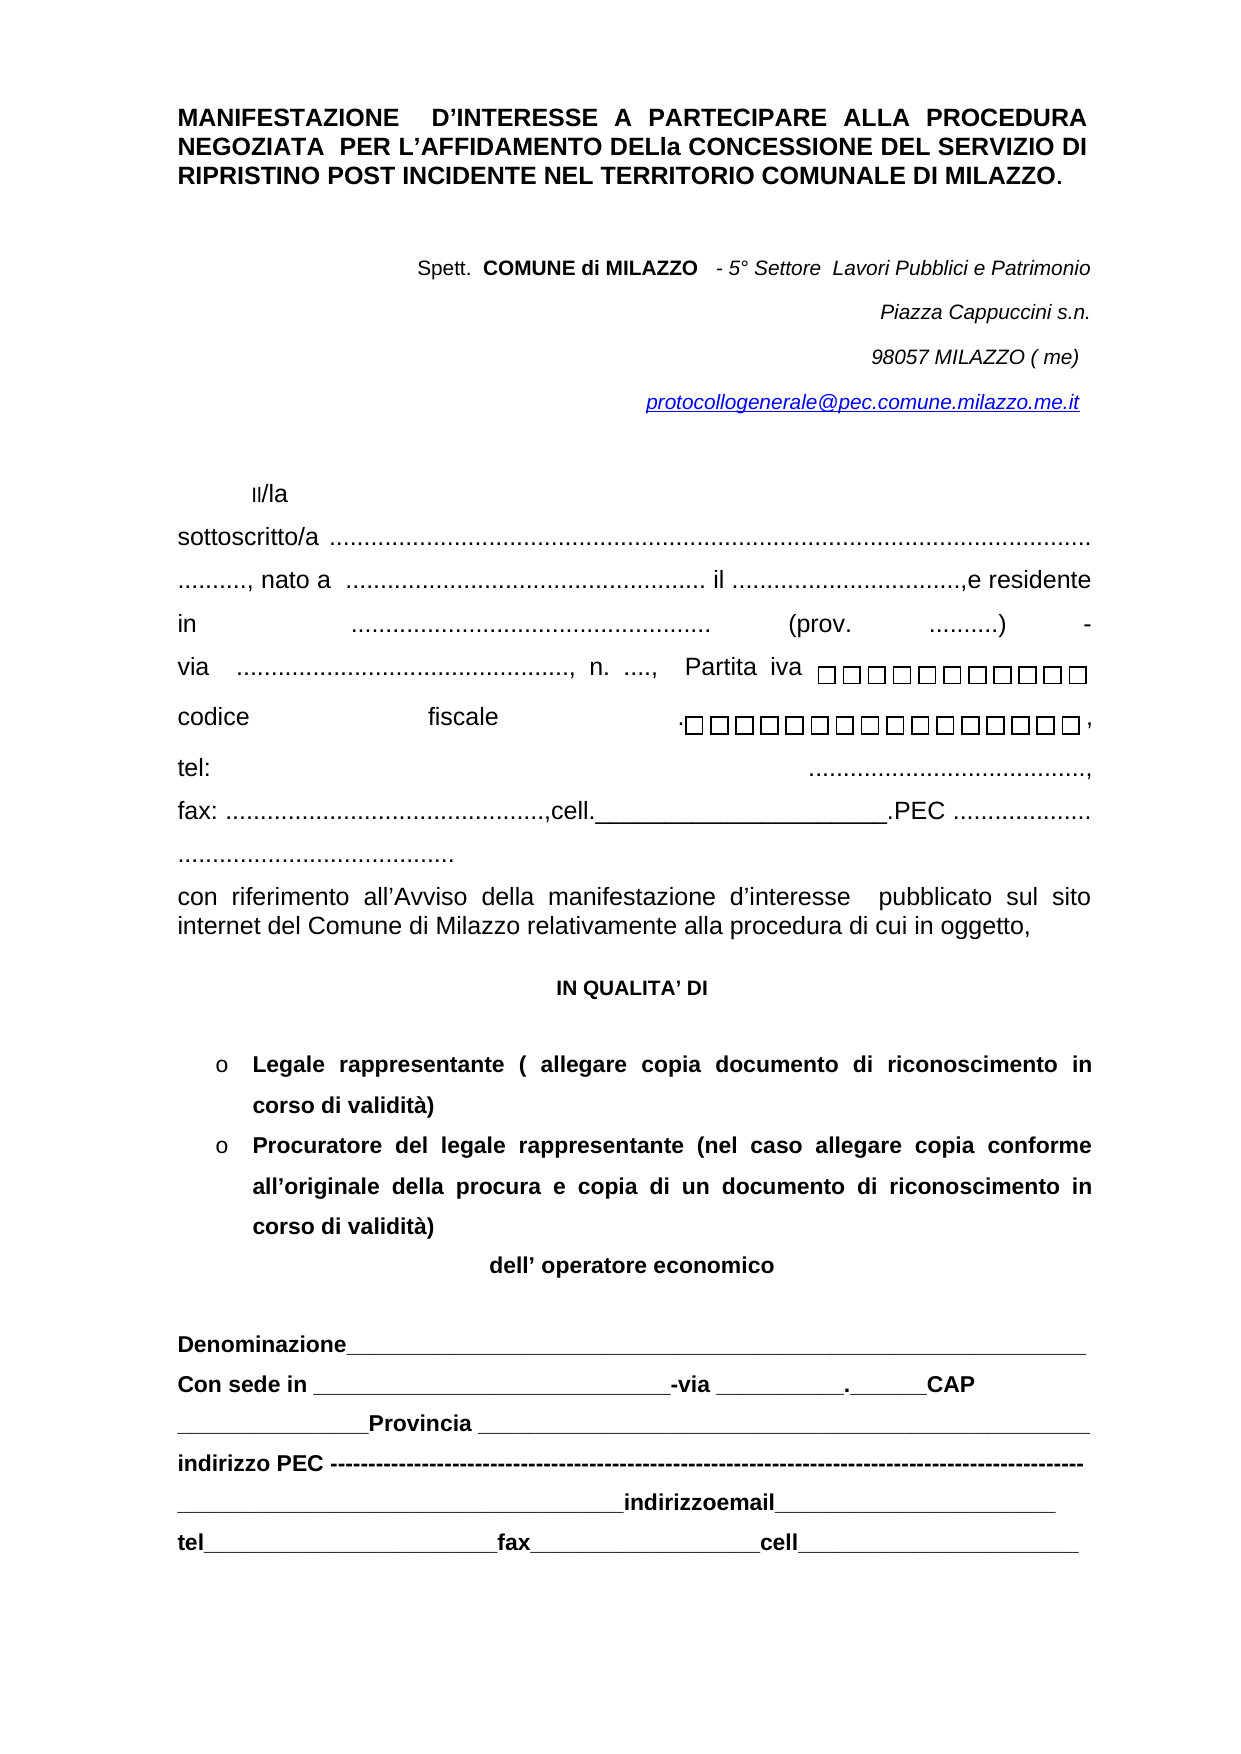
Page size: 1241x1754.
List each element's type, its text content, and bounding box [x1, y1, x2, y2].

list Procuratore del legale rappresentante (nel caso allegare copia conforme all’originale della procura e copia di un documento di riconoscimento in corso di validità) [215, 1132, 1093, 1239]
text Il/la sottoscritto/a ........................................................................................................................, nato a .................................................... il .................................,e residente in .................................................... (prov. ..........) - via ................................................, n. ...., Partita iva codice fiscale ., tel: ........................................, fax: ..............................................,cell._____________________.PEC ............................................................ [177, 479, 1093, 868]
text indirizzo PEC ---------------------------------------------------------------------------------------------------___________________________________indirizzoemail______________________ [177, 1449, 1093, 1515]
text protocollogenerale@pec.comune.milazzo.me.it [177, 390, 1093, 414]
text dell’ operatore economico [177, 1252, 1093, 1278]
text Denominazione__________________________________________________________ [177, 1331, 1093, 1357]
text MANIFESTAZIONE D’INTERESSE A PARTECIPARE ALLA PROCEDURA NEGOZIATA PER L’AFFIDAMENTO DELla CONCESSIONE DEL SERVIZIO DI RIPRISTINO POST INCIDENTE NEL TERRITORIO COMUNALE DI MILAZZO. [177, 103, 1088, 190]
text 98057 MILAZZO ( me) [177, 345, 1093, 369]
text Spett. COMUNE di MILAZZO - 5° Settore Lavori Pubblici e Patrimonio [177, 255, 1093, 279]
text IN QUALITA’ DI [177, 975, 1093, 999]
text con riferimento all’Avviso della manifestazione d’interesse pubblicato sul sito internet del Comune di Milazzo relativamente alla procedura di cui in oggetto, [177, 882, 1093, 939]
text Con sede in ____________________________-via __________.______CAP _______________Provincia ________________________________________________ [177, 1371, 1093, 1436]
text tel_______________________fax__________________cell______________________ [177, 1528, 1093, 1555]
text Piazza Cappuccini s.n. [177, 300, 1093, 324]
list Legale rappresentante ( allegare copia documento di riconoscimento in corso di validità) [215, 1051, 1093, 1119]
